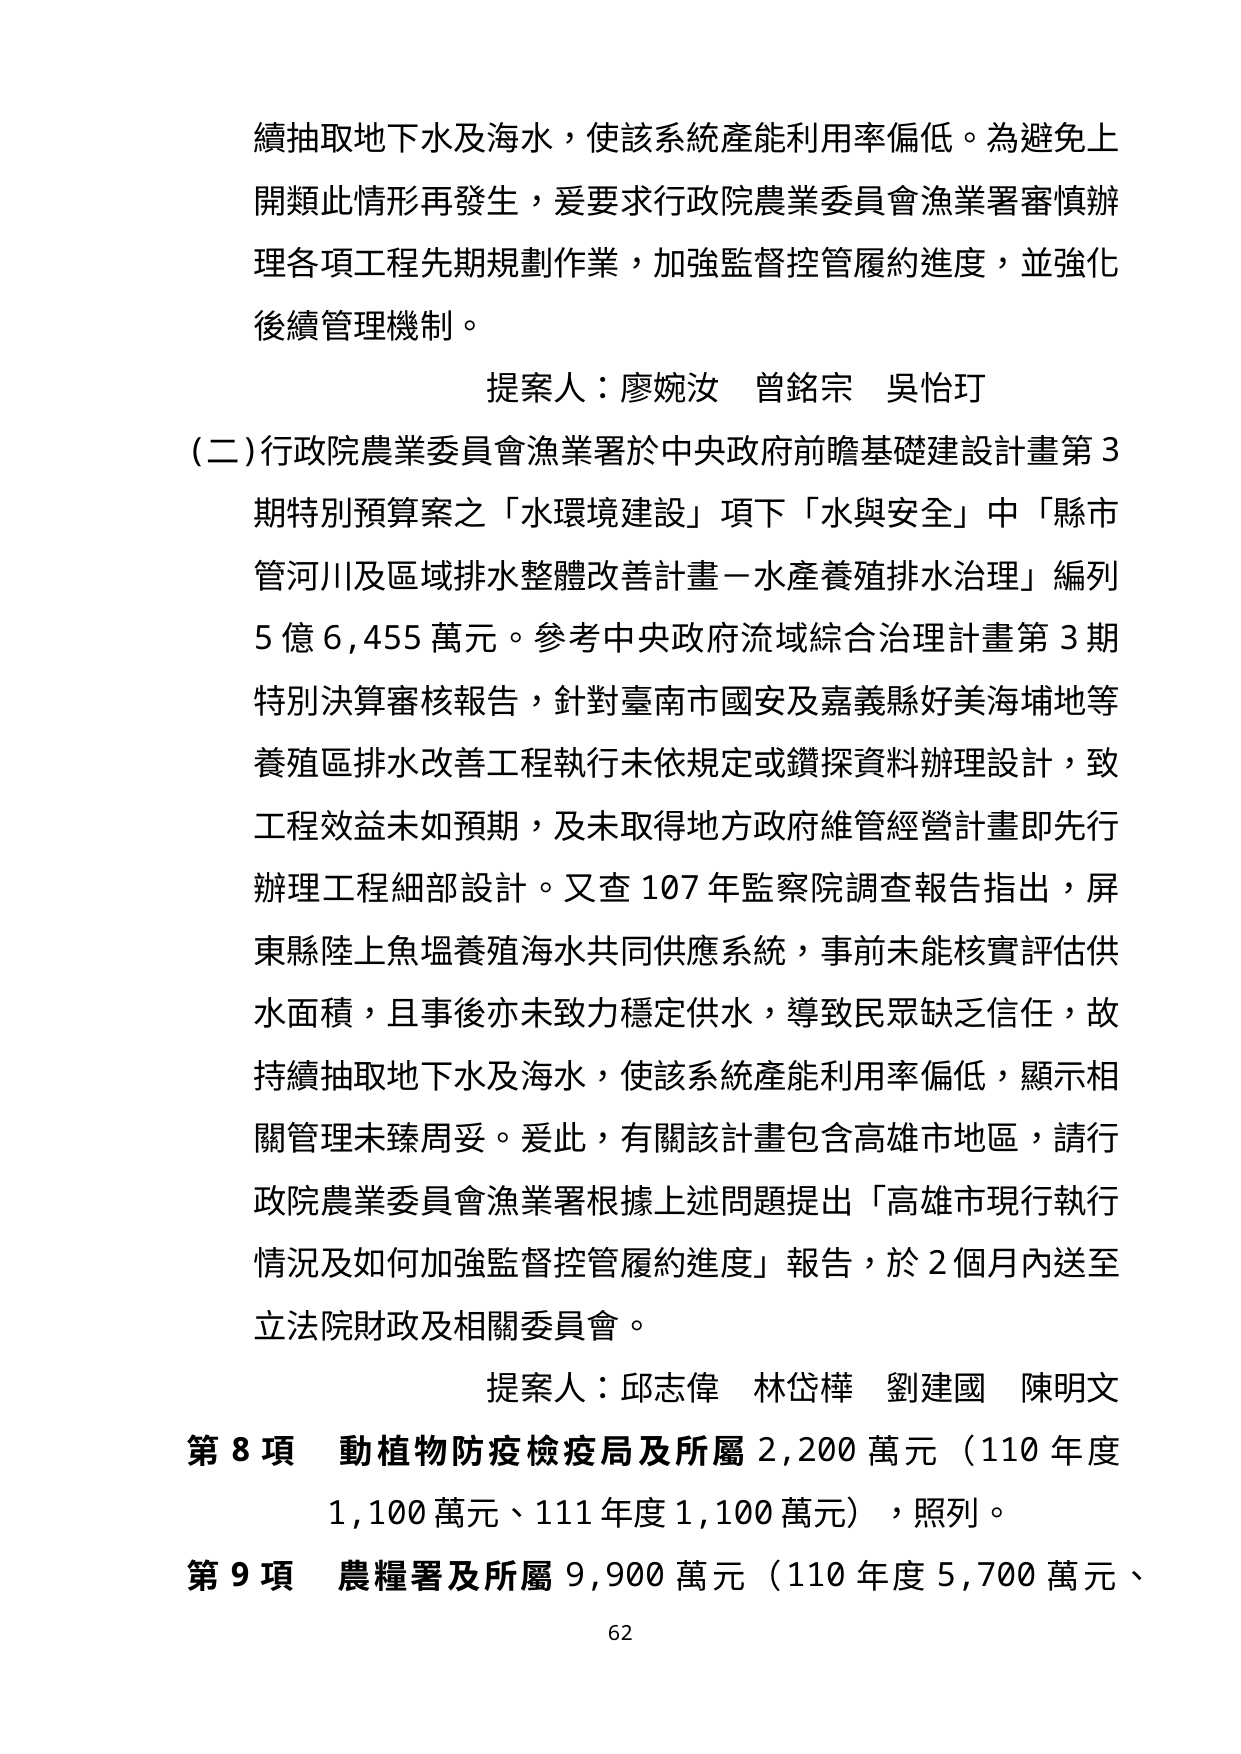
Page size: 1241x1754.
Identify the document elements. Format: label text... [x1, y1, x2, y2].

text 提案人：邱志偉 林岱樺 劉建國 陳明文 [320, 1344, 1120, 1407]
text 第9項 農糧署及所屬9,900萬元（110年度5,700萬元、111年度4,200萬元），照列。 [187, 1532, 1120, 1594]
text 提案人：廖婉汝 曾銘宗 吳怡玎 [320, 344, 1120, 407]
text (二)行政院農業委員會漁業署於中央政府前瞻基礎建設計畫第3期特別預算案之「水環境建設」項下「水與安全」中「縣市管河川及區域排水整體改善計畫－水產養殖排水治理」編列5億6,455萬元。參考中央政府流域綜合治理計畫第3期特別決算審核報告，針對臺南市國安及嘉義縣好美海埔地等養殖區排水改善工程執行未依規定或鑽探資料辦理設計，致工程效益未如預期，及未取得地方政府維管經營計畫即先行辦理工程細部設計。又查107年監察院調查報告指出，屏東縣陸上魚塭養殖海水共同供應系統，事前未能核實評估供水面積，且事後亦未致力穩定供水，導致民眾缺乏信任，故持續抽取地下水及海水，使該系統產能利用率偏低，顯示相關管理未臻周妥。爰此，有關該計畫包含高雄市地區，請行政院農業委員會漁業署根據上述問題提出「高雄市現行執行情況及如何加強監督控管履約進度」報告，於2個月內送至立法院財政及相關委員會。 [187, 407, 1120, 1344]
text 續抽取地下水及海水，使該系統產能利用率偏低。為避免上開類此情形再發生，爰要求行政院農業委員會漁業署審慎辦理各項工程先期規劃作業，加強監督控管履約進度，並強化後續管理機制。 [187, 94, 1120, 344]
text 第8項 動植物防疫檢疫局及所屬2,200萬元（110年度1,100萬元、111年度1,100萬元），照列。 [187, 1407, 1120, 1532]
